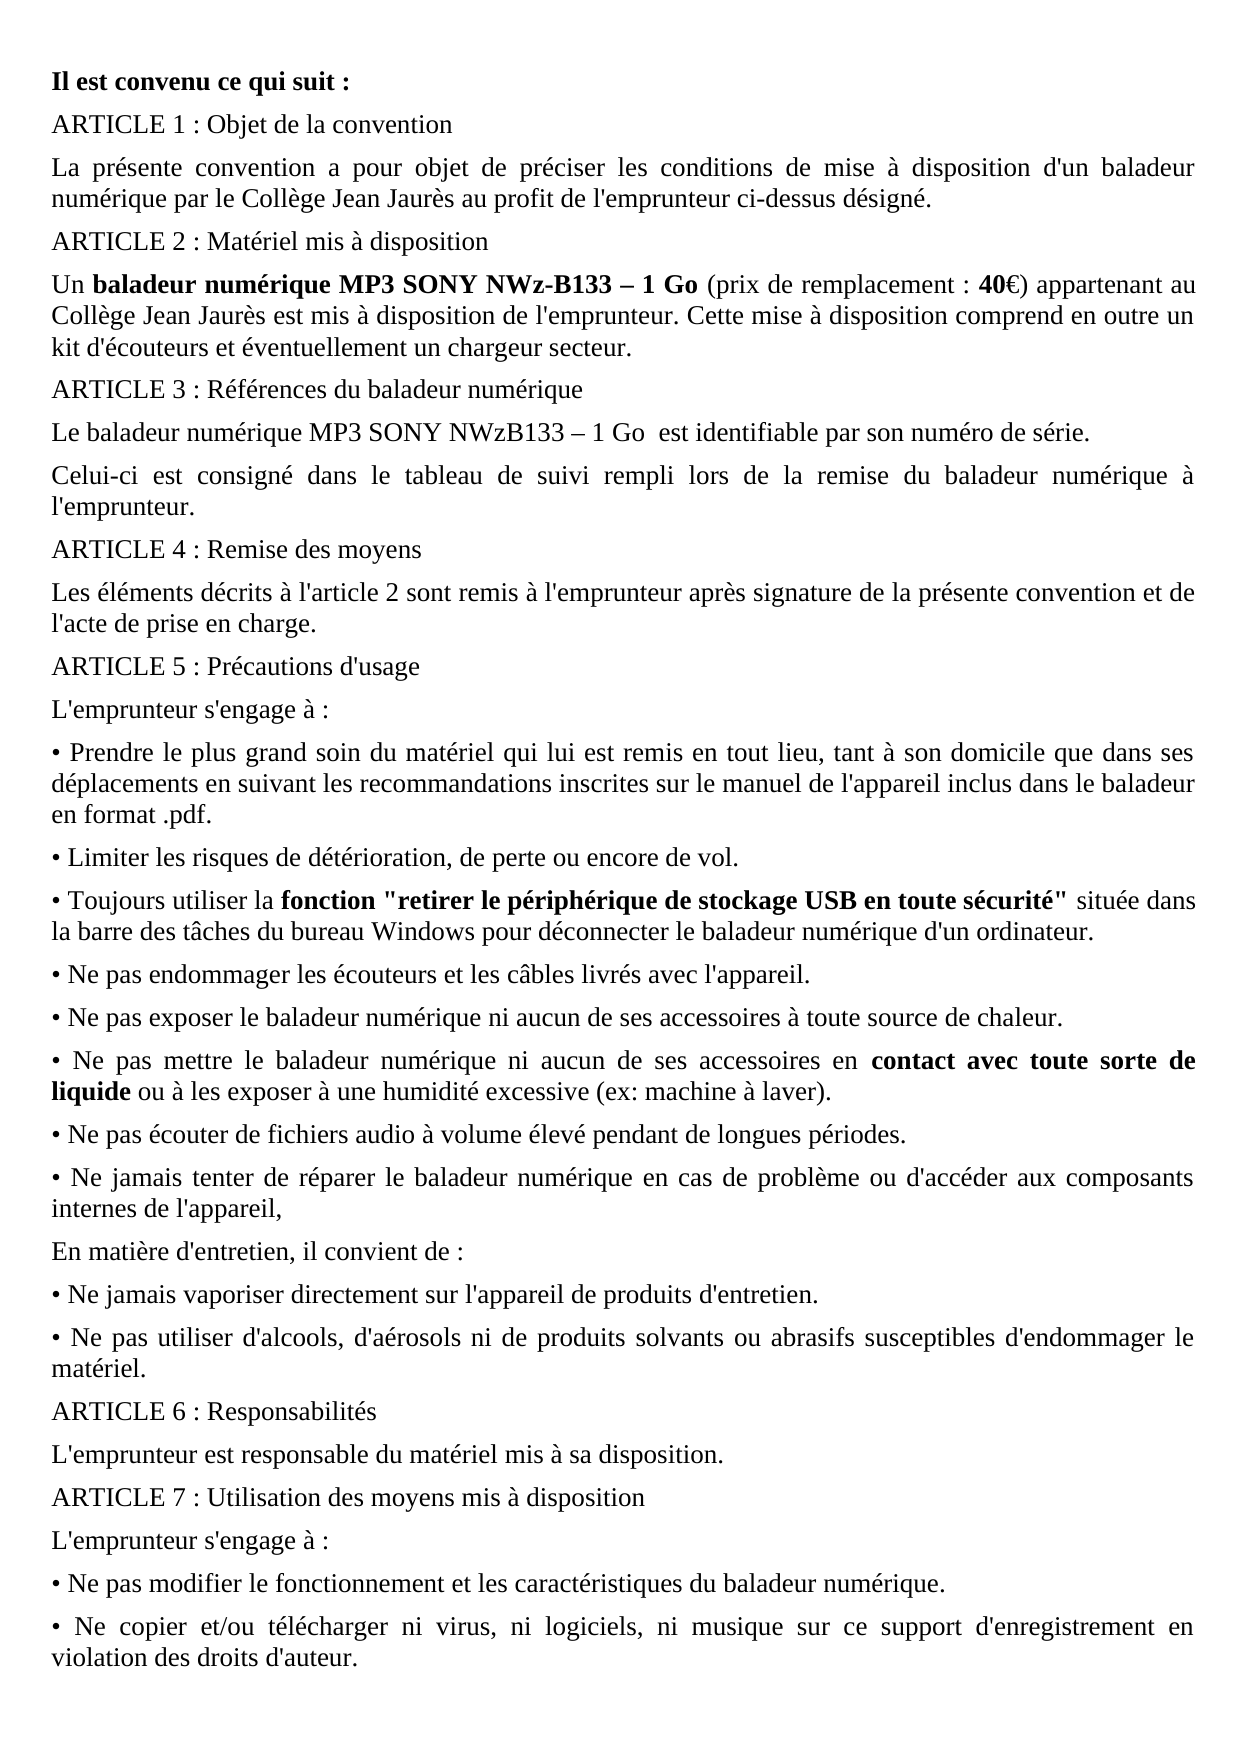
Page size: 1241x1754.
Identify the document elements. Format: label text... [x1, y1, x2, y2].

text L'emprunteur s'engage à : [51, 1524, 1196, 1555]
text ARTICLE 7 : Utilisation des moyens mis à disposition [51, 1481, 1196, 1512]
text Celui-ci est consigné dans le tableau de suivi rempli lors de la remise du baladeur numérique à l'emprunteur. [51, 459, 1196, 522]
text • Ne pas mettre le baladeur numérique ni aucun de ses accessoires en contact avec toute sorte de liquide ou à les exposer à une humidité excessive (ex: machine à laver). [51, 1044, 1196, 1107]
text La présente convention a pour objet de préciser les conditions de mise à disposition d'un baladeur numérique par le Collège Jean Jaurès au profit de l'emprunteur ci-dessus désigné. [51, 151, 1196, 214]
text • Ne jamais tenter de réparer le baladeur numérique en cas de problème ou d'accéder aux composants internes de l'appareil, [51, 1161, 1196, 1223]
text Les éléments décrits à l'article 2 sont remis à l'emprunteur après signature de la présente convention et de l'acte de prise en charge. [51, 576, 1196, 639]
text En matière d'entretien, il convient de : [51, 1235, 1196, 1266]
text • Ne pas endommager les écouteurs et les câbles livrés avec l'appareil. [51, 958, 1196, 989]
text • Ne pas écouter de fichiers audio à volume élevé pendant de longues périodes. [51, 1118, 1196, 1149]
text ARTICLE 1 : Objet de la convention [51, 108, 1196, 139]
text • Toujours utiliser la fonction "retirer le périphérique de stockage USB en toute sécurité" située dans la barre des tâches du bureau Windows pour déconnecter le baladeur numérique d'un ordinateur. [51, 884, 1196, 947]
text • Ne pas exposer le baladeur numérique ni aucun de ses accessoires à toute source de chaleur. [51, 1001, 1196, 1032]
text ARTICLE 6 : Responsabilités [51, 1395, 1196, 1426]
text • Ne jamais vaporiser directement sur l'appareil de produits d'entretien. [51, 1278, 1196, 1309]
text L'emprunteur s'engage à : [51, 693, 1196, 724]
text • Ne pas modifier le fonctionnement et les caractéristiques du baladeur numérique. [51, 1567, 1196, 1598]
text • Ne copier et/ou télécharger ni virus, ni logiciels, ni musique sur ce support d'enregistrement en violation des droits d'auteur. [51, 1610, 1196, 1672]
text ARTICLE 4 : Remise des moyens [51, 533, 1196, 564]
text • Prendre le plus grand soin du matériel qui lui est remis en tout lieu, tant à son domicile que dans ses déplacements en suivant les recommandations inscrites sur le manuel de l'appareil inclus dans le baladeur en format .pdf. [51, 736, 1196, 830]
text • Ne pas utiliser d'alcools, d'aérosols ni de produits solvants ou abrasifs susceptibles d'endommager le matériel. [51, 1321, 1196, 1383]
text Un baladeur numérique MP3 SONY NWz-B133 – 1 Go (prix de remplacement : 40€) appartenant au Collège Jean Jaurès est mis à disposition de l'emprunteur. Cette mise à disposition comprend en outre un kit d'écouteurs et éventuellement un chargeur secteur. [51, 268, 1196, 362]
text ARTICLE 2 : Matériel mis à disposition [51, 225, 1196, 257]
text L'emprunteur est responsable du matériel mis à sa disposition. [51, 1438, 1196, 1469]
text ARTICLE 3 : Références du baladeur numérique [51, 373, 1196, 405]
text Le baladeur numérique MP3 SONY NWzB133 – 1 Go est identifiable par son numéro de série. [51, 416, 1196, 448]
text • Limiter les risques de détérioration, de perte ou encore de vol. [51, 841, 1196, 873]
text ARTICLE 5 : Précautions d'usage [51, 650, 1196, 682]
